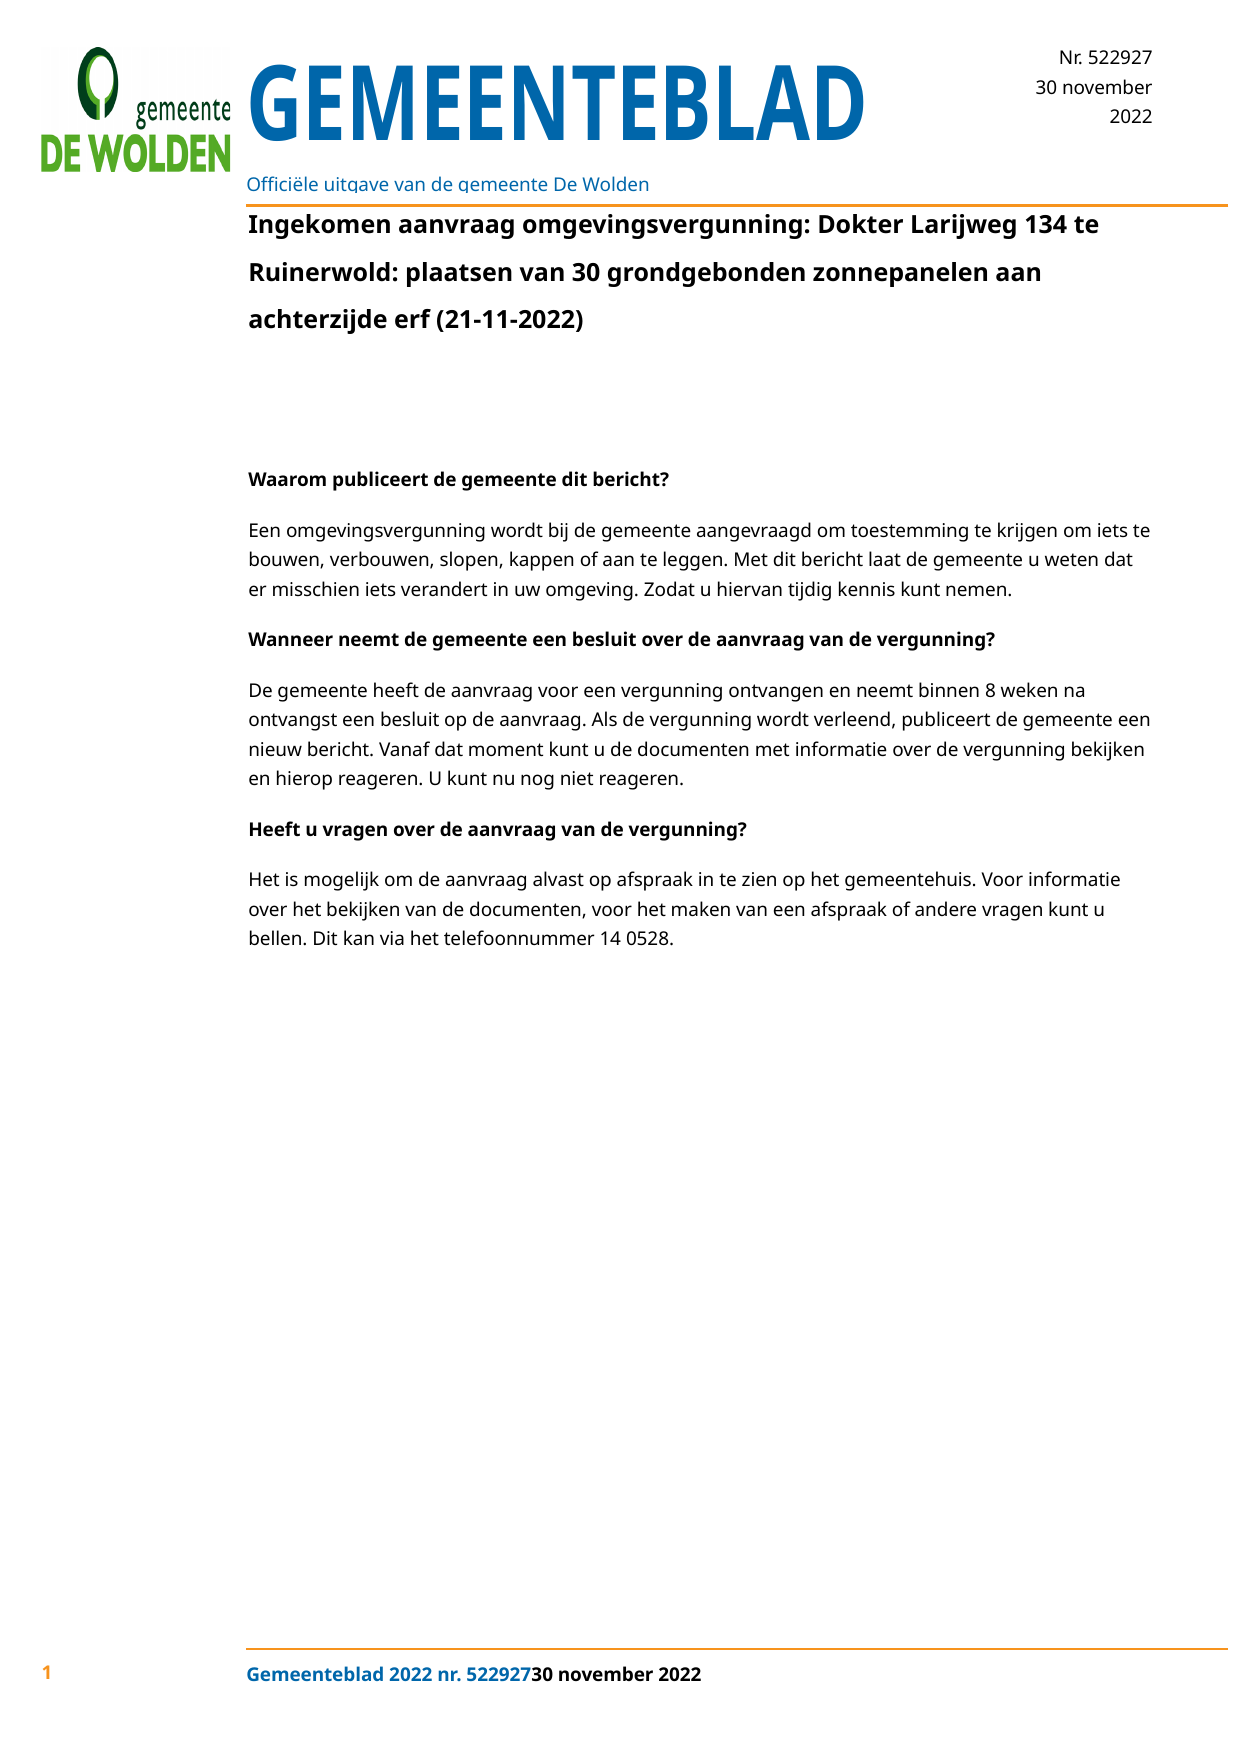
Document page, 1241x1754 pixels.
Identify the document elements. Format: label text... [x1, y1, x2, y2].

text Wanneer neemt de gemeente een besluit over de aanvraag van de vergunning? [248, 626, 1152, 652]
text Het is mogelijk om de aanvraag alvast op afspraak in te zien op het gemeentehuis. Voor informatie over het bekijken van de documenten, voor het maken van een afspraak of andere vragen kunt u bellen. Dit kan via het telefoonnummer 14 0528. [248, 866, 1152, 951]
text Een omgevingsvergunning wordt bij de gemeente aangevraagd om toestemming te krijgen om iets te bouwen, verbouwen, slopen, kappen of aan te leggen. Met dit bericht laat de gemeente u weten dat er misschien iets verandert in uw omgeving. Zodat u hiervan tijdig kennis kunt nemen. [248, 517, 1152, 602]
text Heeft u vragen over de aanvraag van de vergunning? [248, 816, 1152, 842]
text De gemeente heeft de aanvraag voor een vergunning ontvangen en neemt binnen 8 weken na ontvangst een besluit op de aanvraag. Als de vergunning wordt verleend, publiceert de gemeente een nieuw bericht. Vanaf dat moment kunt u de documenten met informatie over de vergunning bekijken en hierop reageren. U kunt nu nog niet reageren. [248, 677, 1152, 791]
text Waarom publiceert de gemeente dit bericht? [248, 466, 1152, 492]
text Ingekomen aanvraag omgevingsvergunning: Dokter Larijweg 134 te Ruinerwold: plaatsen van 30 grondgebonden zonnepanelen aan achterzijde erf (21-11-2022) [248, 207, 1152, 336]
picture [41, 47, 231, 172]
